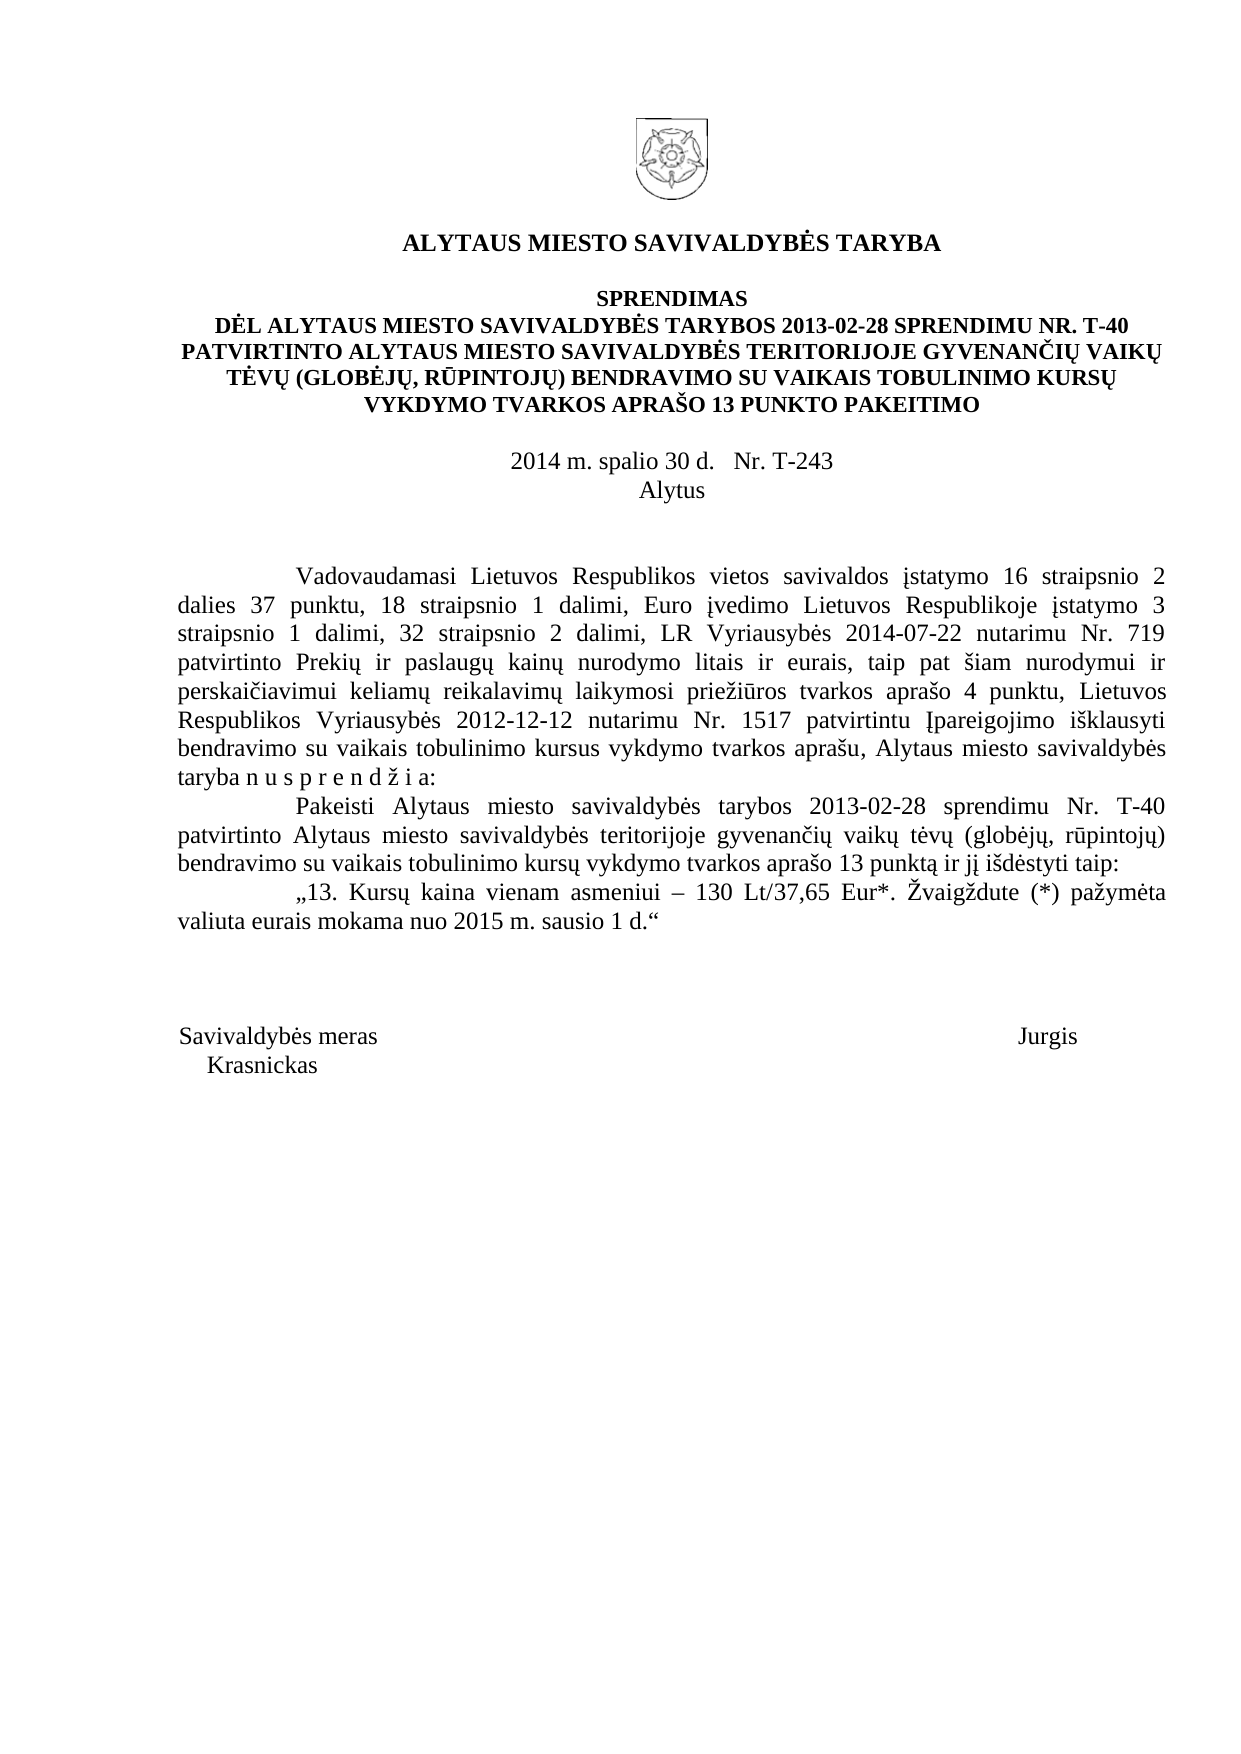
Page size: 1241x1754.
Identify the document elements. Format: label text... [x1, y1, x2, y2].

text ALYTAUS MIESTO SAVIVALDYBĖS TARYBA [177, 228, 1167, 257]
text „13. Kursų kaina vienam asmeniui – 130 Lt/37,65 Eur*. Žvaigždute (*) pažymėta valiuta eurais mokama nuo 2015 m. sausio 1 d.“ [177, 877, 1167, 935]
text Savivaldybės meras Jurgis Krasnickas [178, 1021, 1167, 1078]
text Pakeisti Alytaus miesto savivaldybės tarybos 2013-02-28 sprendimu Nr. T-40 patvirtinto Alytaus miesto savivaldybės teritorijoje gyvenančių vaikų tėvų (globėjų, rūpintojų) bendravimo su vaikais tobulinimo kursų vykdymo tvarkos aprašo 13 punktą ir jį išdėstyti taip: [177, 791, 1167, 877]
text SPRENDIMAS [177, 285, 1167, 312]
text DĖL ALYTAUS MIESTO SAVIVALDYBĖS TARYBOS 2013-02-28 SPRENDIMU NR. T-40 PATVIRTINTO ALYTAUS MIESTO SAVIVALDYBĖS TERITORIJOJE GYVENANČIŲ VAIKŲ TĖVŲ (GLOBĖJŲ, RŪPINTOJŲ) BENDRAVIMO SU VAIKAIS TOBULINIMO KURSŲ VYKDYMO TVARKOS APRAŠO 13 PUNKTO PAKEITIMO [177, 312, 1167, 417]
text Alytus [177, 475, 1167, 503]
text 2014 m. spalio 30 d. Nr. T-243 [177, 446, 1167, 475]
text Vadovaudamasi Lietuvos Respublikos vietos savivaldos įstatymo 16 straipsnio 2 dalies 37 punktu, 18 straipsnio 1 dalimi, Euro įvedimo Lietuvos Respublikoje įstatymo 3 straipsnio 1 dalimi, 32 straipsnio 2 dalimi, LR Vyriausybės 2014-07-22 nutarimu Nr. 719 patvirtinto Prekių ir paslaugų kainų nurodymo litais ir eurais, taip pat šiam nurodymui ir perskaičiavimui keliamų reikalavimų laikymosi priežiūros tvarkos aprašo 4 punktu, Lietuvos Respublikos Vyriausybės 2012-12-12 nutarimu Nr. 1517 patvirtintu Įpareigojimo išklausyti bendravimo su vaikais tobulinimo kursus vykdymo tvarkos aprašu, Alytaus miesto savivaldybės taryba n u s p r e n d ž i a: [177, 561, 1167, 791]
